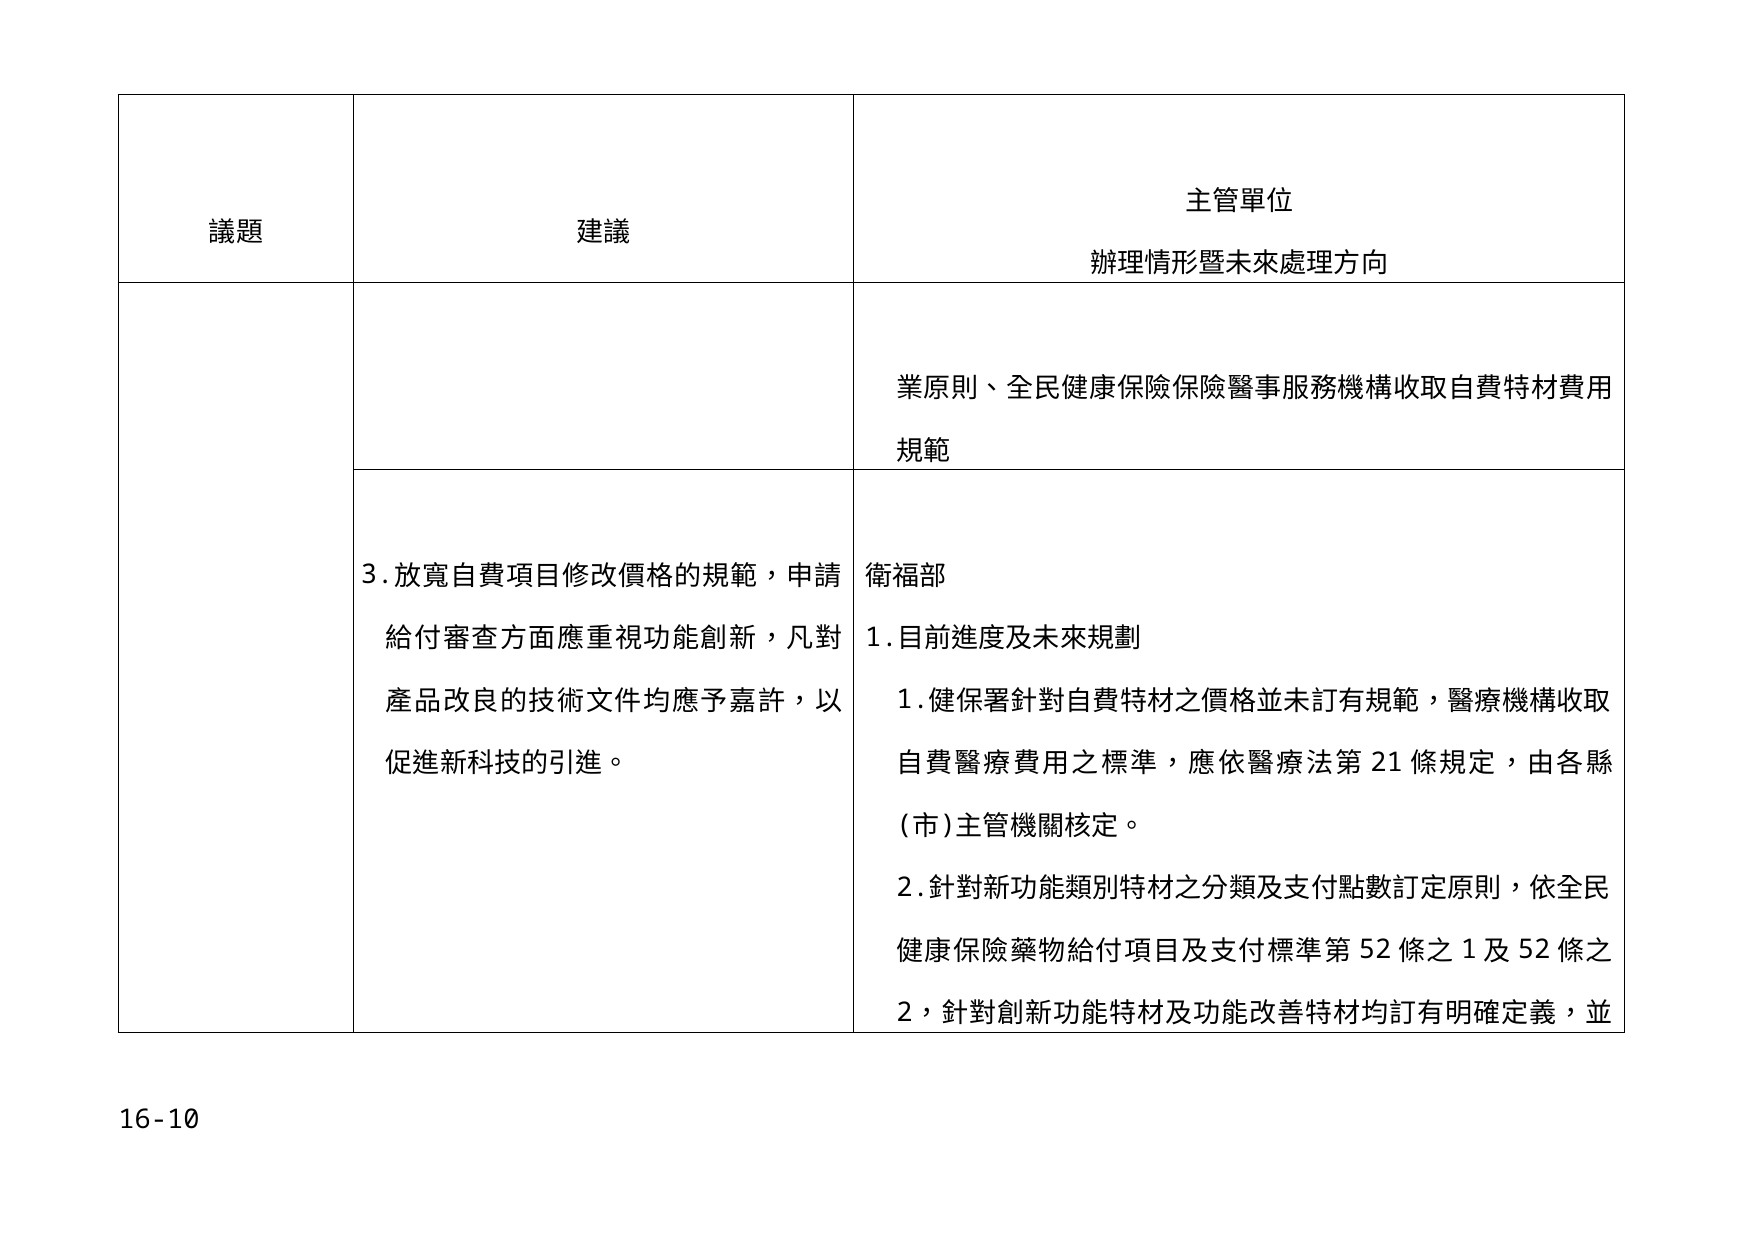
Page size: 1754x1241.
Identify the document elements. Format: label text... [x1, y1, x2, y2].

table_cell 業原則、全民健康保險保險醫事服務機構收取自費特材費用規範 [854, 283, 1624, 469]
table_header 主管單位 辦理情形暨未來處理方向 [854, 95, 1624, 282]
table_cell 3.放寬自費項目修改價格的規範，申請給付審查方面應重視功能創新，凡對產品改良的技術文件均應予嘉許，以促進新科技的引進。 [354, 470, 853, 1032]
table_header 議題 [119, 95, 353, 282]
table_header 建議 [354, 95, 853, 282]
table_cell [354, 283, 853, 469]
table_cell 衛福部 1.目前進度及未來規劃 1.健保署針對自費特材之價格並未訂有規範，醫療機構收取自費醫療費用之標準，應依醫療法第21條規定，由各縣(市)主管機關核定。 2.針對新功能類別特材之分類及支付點數訂定原則，依全民健康保險藥物給付項目及支付標準第52條之1及52條之2，針對創新功能特材及功能改善特材均訂有明確定義，並 [854, 470, 1624, 1032]
table_cell [119, 283, 353, 1032]
